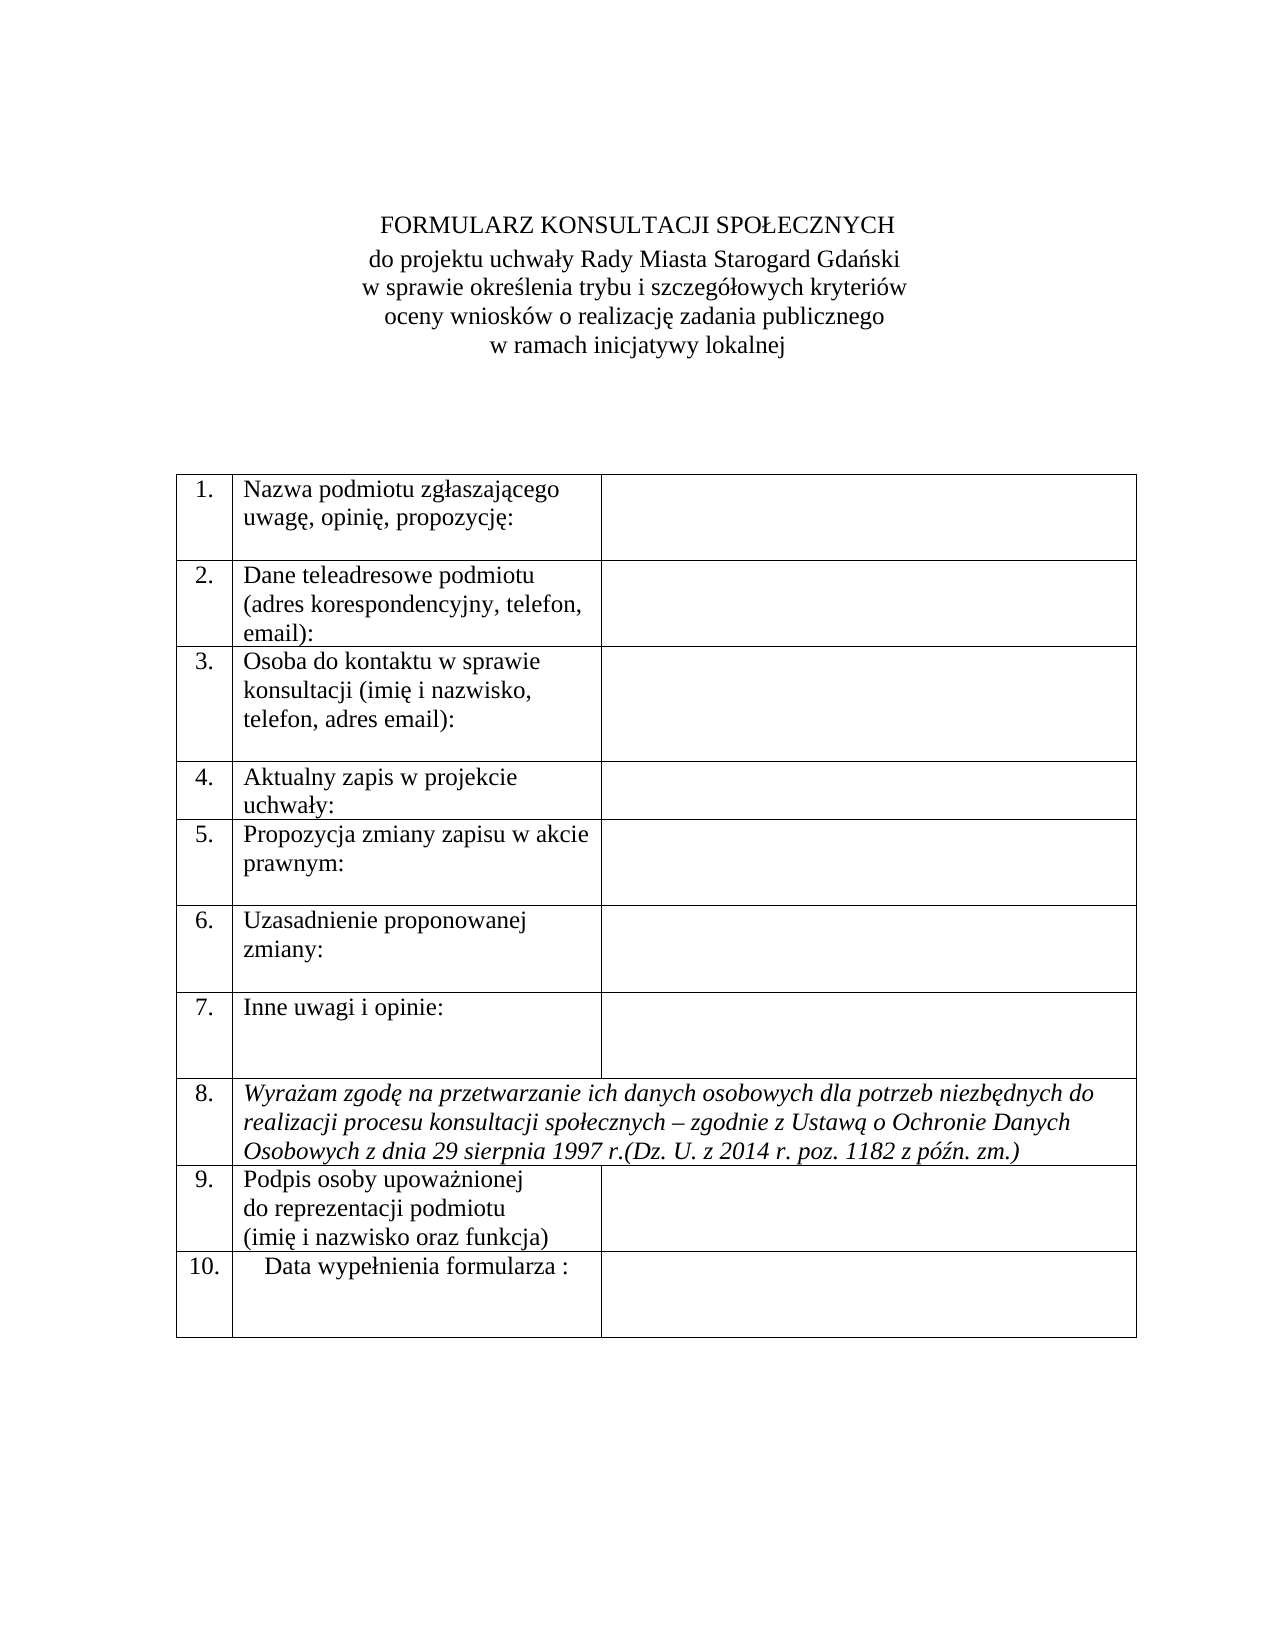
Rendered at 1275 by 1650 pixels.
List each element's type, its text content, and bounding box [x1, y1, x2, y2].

table_cell [602, 1252, 1136, 1337]
table_cell Inne uwagi i opinie: [233, 993, 601, 1078]
table_cell Data wypełnienia formularza : [233, 1252, 601, 1337]
table_cell [602, 906, 1136, 992]
table_cell [602, 820, 1136, 905]
table_cell [602, 561, 1136, 646]
table_cell [602, 993, 1136, 1078]
table_cell 2. [177, 561, 232, 646]
table_cell Dane teleadresowe podmiotu (adres korespondencyjny, telefon, email): [233, 561, 601, 646]
table_cell 10. [177, 1252, 232, 1337]
table_cell [602, 647, 1136, 761]
text w sprawie określenia trybu i szczegółowych kryteriów [187, 272, 1087, 301]
table_cell Osoba do kontaktu w sprawie konsultacji (imię i nazwisko, telefon, adres email): [233, 647, 601, 761]
table_header [602, 475, 1136, 560]
table_cell [602, 1166, 1136, 1251]
text w ramach inicjatywy lokalnej [187, 330, 1087, 359]
table_header Nazwa podmiotu zgłaszającego uwagę, opinię, propozycję: [233, 475, 601, 560]
text do projektu uchwały Rady Miasta Starogard Gdański [187, 244, 1087, 272]
text oceny wniosków o realizację zadania publicznego [187, 301, 1087, 330]
table_cell Aktualny zapis w projekcie uchwały: [233, 762, 601, 819]
table_cell Podpis osoby upoważnionej do reprezentacji podmiotu (imię i nazwisko oraz funkcja) [233, 1166, 601, 1251]
table_cell Uzasadnienie proponowanej zmiany: [233, 906, 601, 992]
table_cell 3. [177, 647, 232, 761]
table_cell Propozycja zmiany zapisu w akcie prawnym: [233, 820, 601, 905]
table_cell 9. [177, 1166, 232, 1251]
table_cell [602, 762, 1136, 819]
table_cell Wyrażam zgodę na przetwarzanie ich danych osobowych dla potrzeb niezbędnych do realizacji procesu konsultacji społecznych – zgodnie z Ustawą o Ochronie Danych Osobowych z dnia 29 sierpnia 1997 r.(Dz. U. z 2014 r. poz. 1182 z późn. zm.) [233, 1079, 1136, 1164]
table_cell 7. [177, 993, 232, 1078]
table_cell 4. [177, 762, 232, 819]
table_cell 6. [177, 906, 232, 992]
table_cell 5. [177, 820, 232, 905]
table_header 1. [177, 475, 232, 560]
text FORMULARZ KONSULTACJI SPOŁECZNYCH [187, 211, 1087, 239]
table_cell 8. [177, 1079, 232, 1164]
